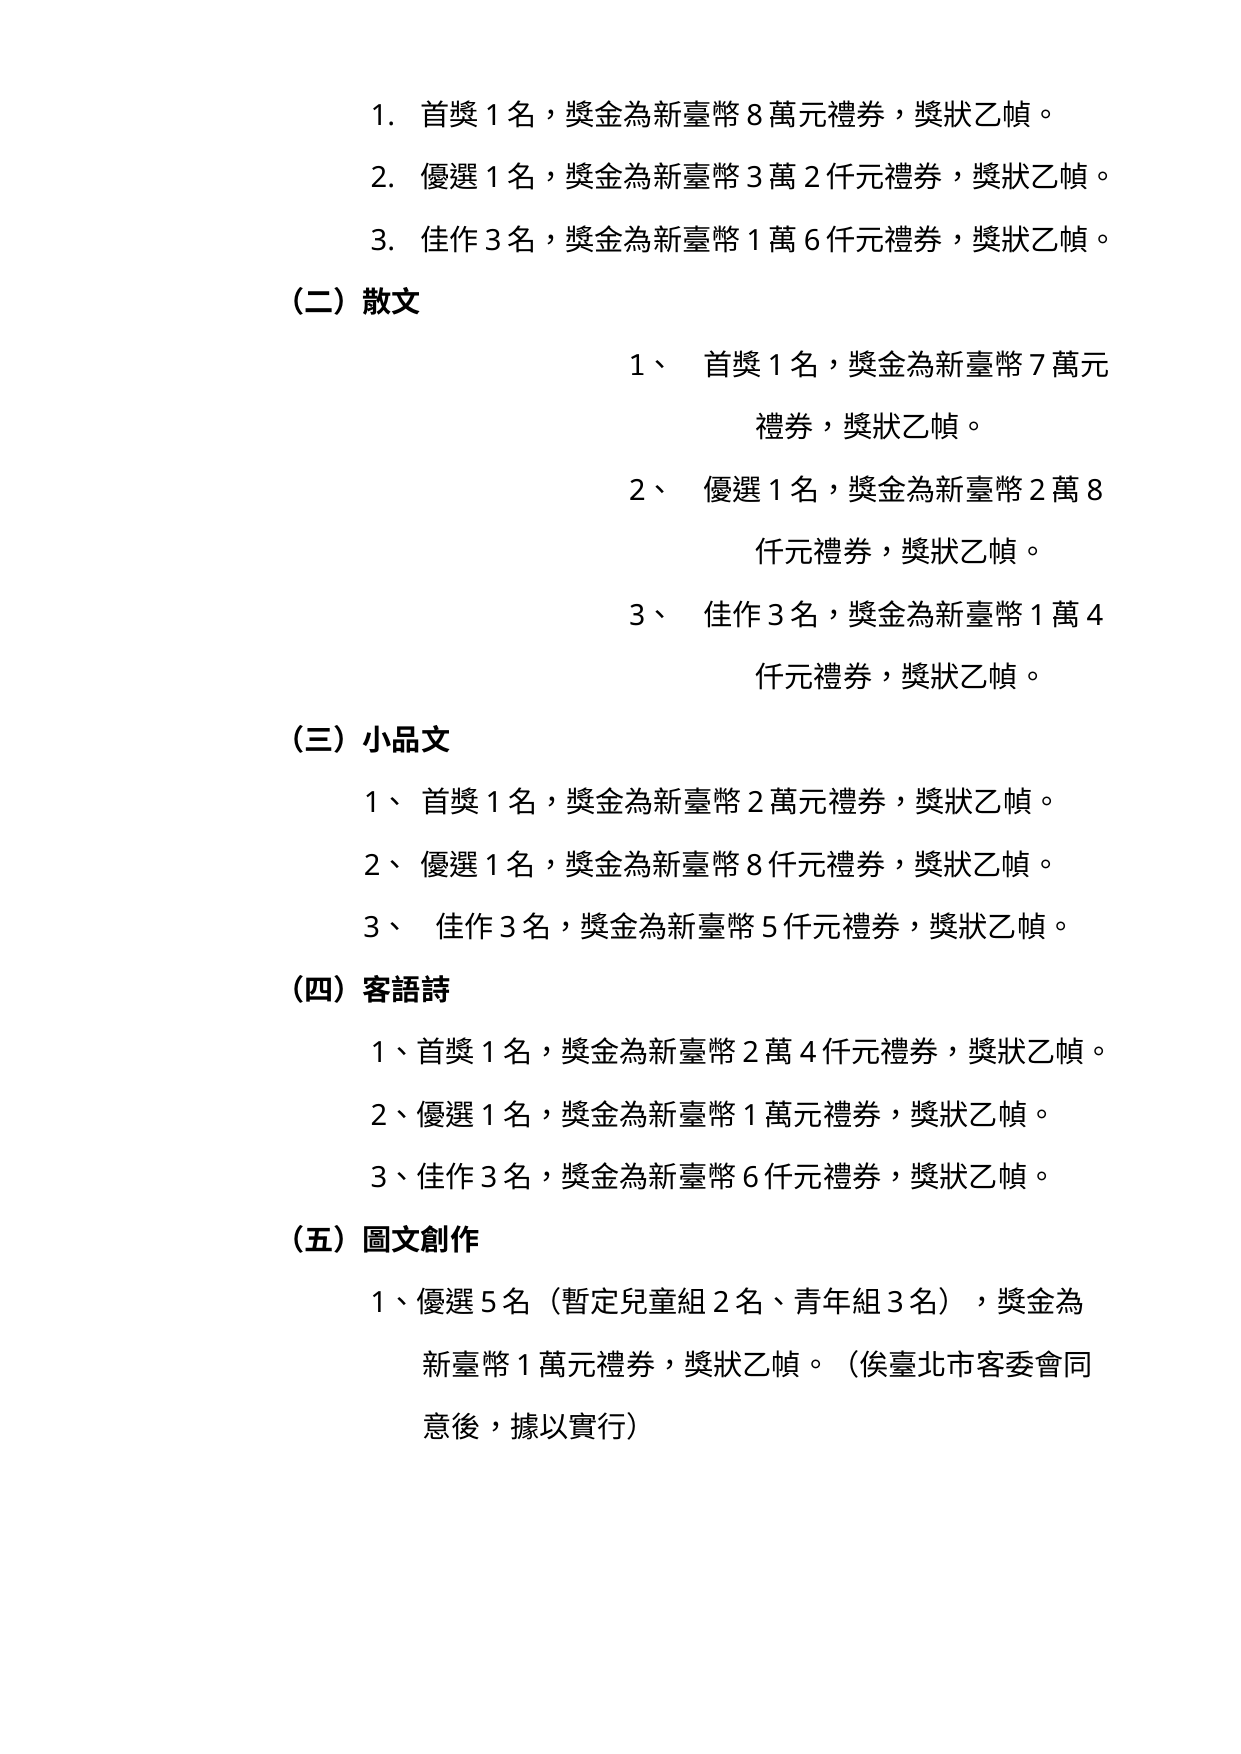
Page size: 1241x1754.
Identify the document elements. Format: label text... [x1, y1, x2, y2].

text 1、首獎1名，獎金為新臺幣2萬4仟元禮券，獎狀乙幀。 [370, 1012, 1128, 1075]
text 2、 優選1名，獎金為新臺幣8仟元禮券，獎狀乙幀。 [112, 825, 1128, 887]
list 優選1名，獎金為新臺幣2萬8仟元禮券，獎狀乙幀。 [628, 450, 1128, 575]
list 優選1名，獎金為新臺幣3萬2仟元禮券，獎狀乙幀。 [370, 137, 1128, 200]
text 3、 佳作3名，獎金為新臺幣5仟元禮券，獎狀乙幀。 [363, 887, 1128, 950]
list 首獎1名，獎金為新臺幣8萬元禮券，獎狀乙幀。 [370, 75, 1128, 137]
list 佳作3名，獎金為新臺幣1萬4仟元禮券，獎狀乙幀。 [628, 575, 1128, 700]
text 1、優選5名（暫定兒童組2名、青年組3名），獎金為新臺幣1萬元禮券，獎狀乙幀。（俟臺北市客委會同意後，據以實行） [370, 1262, 1102, 1450]
text （三）小品文 [112, 700, 1128, 762]
text 3、佳作3名，獎金為新臺幣6仟元禮券，獎狀乙幀。 [370, 1137, 1128, 1200]
text 1、 首獎1名，獎金為新臺幣2萬元禮券，獎狀乙幀。 [363, 762, 1128, 825]
text 2、優選1名，獎金為新臺幣1萬元禮券，獎狀乙幀。 [370, 1075, 1128, 1137]
list 佳作3名，獎金為新臺幣1萬6仟元禮券，獎狀乙幀。 [370, 200, 1128, 262]
text （四）客語詩 [112, 950, 1128, 1012]
text （五）圖文創作 [110, 1200, 1128, 1262]
list 首獎1名，獎金為新臺幣7萬元禮券，獎狀乙幀。 [628, 325, 1128, 450]
text （二）散文 [110, 262, 1128, 325]
